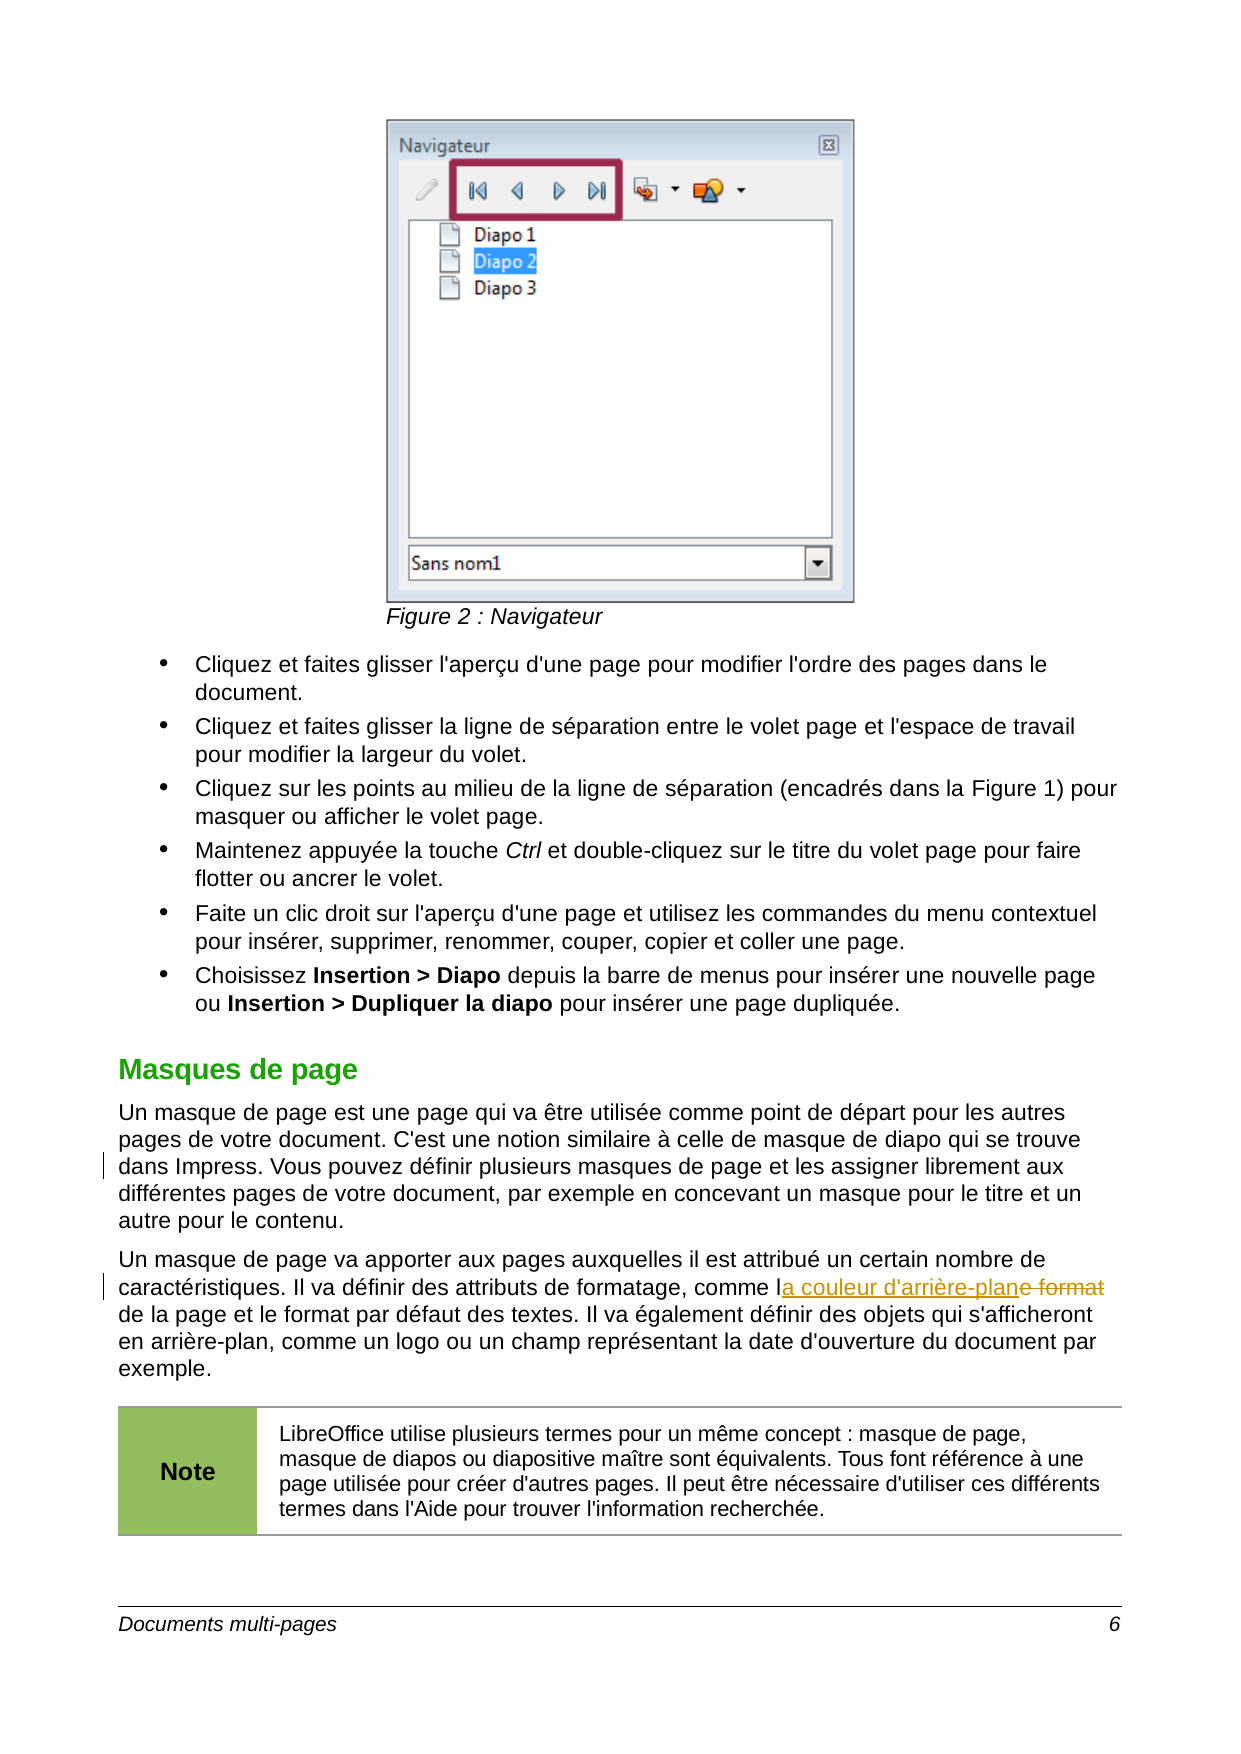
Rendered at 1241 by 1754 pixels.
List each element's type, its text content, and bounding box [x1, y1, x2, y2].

list Maintenez appuyée la touche Ctrl et double-cliquez sur le titre du volet page pour faire flotter ou ancrer le volet. [156, 836, 1122, 892]
table_header Note [118, 1408, 257, 1534]
list Cliquez et faites glisser la ligne de séparation entre le volet page et l'espace de travail pour modifier la largeur du volet. [156, 711, 1122, 767]
list Cliquez sur les points au milieu de la ligne de séparation (encadrés dans la Figure 1) pour masquer ou afficher le volet page. [156, 773, 1122, 829]
list Faite un clic droit sur l'aperçu d'une page et utilisez les commandes du menu contextuel pour insérer, supprimer, renommer, couper, copier et coller une page. [156, 898, 1122, 954]
text Un masque de page va apporter aux pages auxquelles il est attribué un certain nombre de caractéristiques. Il va définir des attributs de formatage, comme la couleur d'arrière-plan de la page et le format par défaut des textes. Il va également définir des objets qui s'afficheront en arrière-plan, comme un logo ou un champ représentant la date d'ouverture du document par exemple. [118, 1246, 1122, 1381]
list Choisissez Insertion > Diapo depuis la barre de menus pour insérer une nouvelle page ou Insertion > Dupliquer la diapo pour insérer une page dupliquée. [156, 960, 1122, 1016]
text Un masque de page est une page qui va être utilisée comme point de départ pour les autres pages de votre document. C'est une notion similaire à celle de masque de diapo qui se trouve dans Impress. Vous pouvez définir plusieurs masques de page et les assigner librement aux différentes pages de votre document, par exemple en concevant un masque pour le titre et un autre pour le contenu. [118, 1098, 1122, 1233]
list Cliquez et faites glisser l'aperçu d'une page pour modifier l'ordre des pages dans le document. [156, 649, 1122, 705]
text Figure 2 : Navigateur [386, 603, 854, 629]
subtitle Masques de page [118, 1052, 1122, 1085]
table_header LibreOffice utilise plusieurs termes pour un même concept : masque de page, masque de diapos ou diapositive maître sont équivalents. Tous font référence à une page utilisée pour créer d'autres pages. Il peut être nécessaire d'utiliser ces différents termes dans l'Aide pour trouver l'information recherchée. [258, 1408, 1122, 1534]
picture [385, 118, 855, 603]
